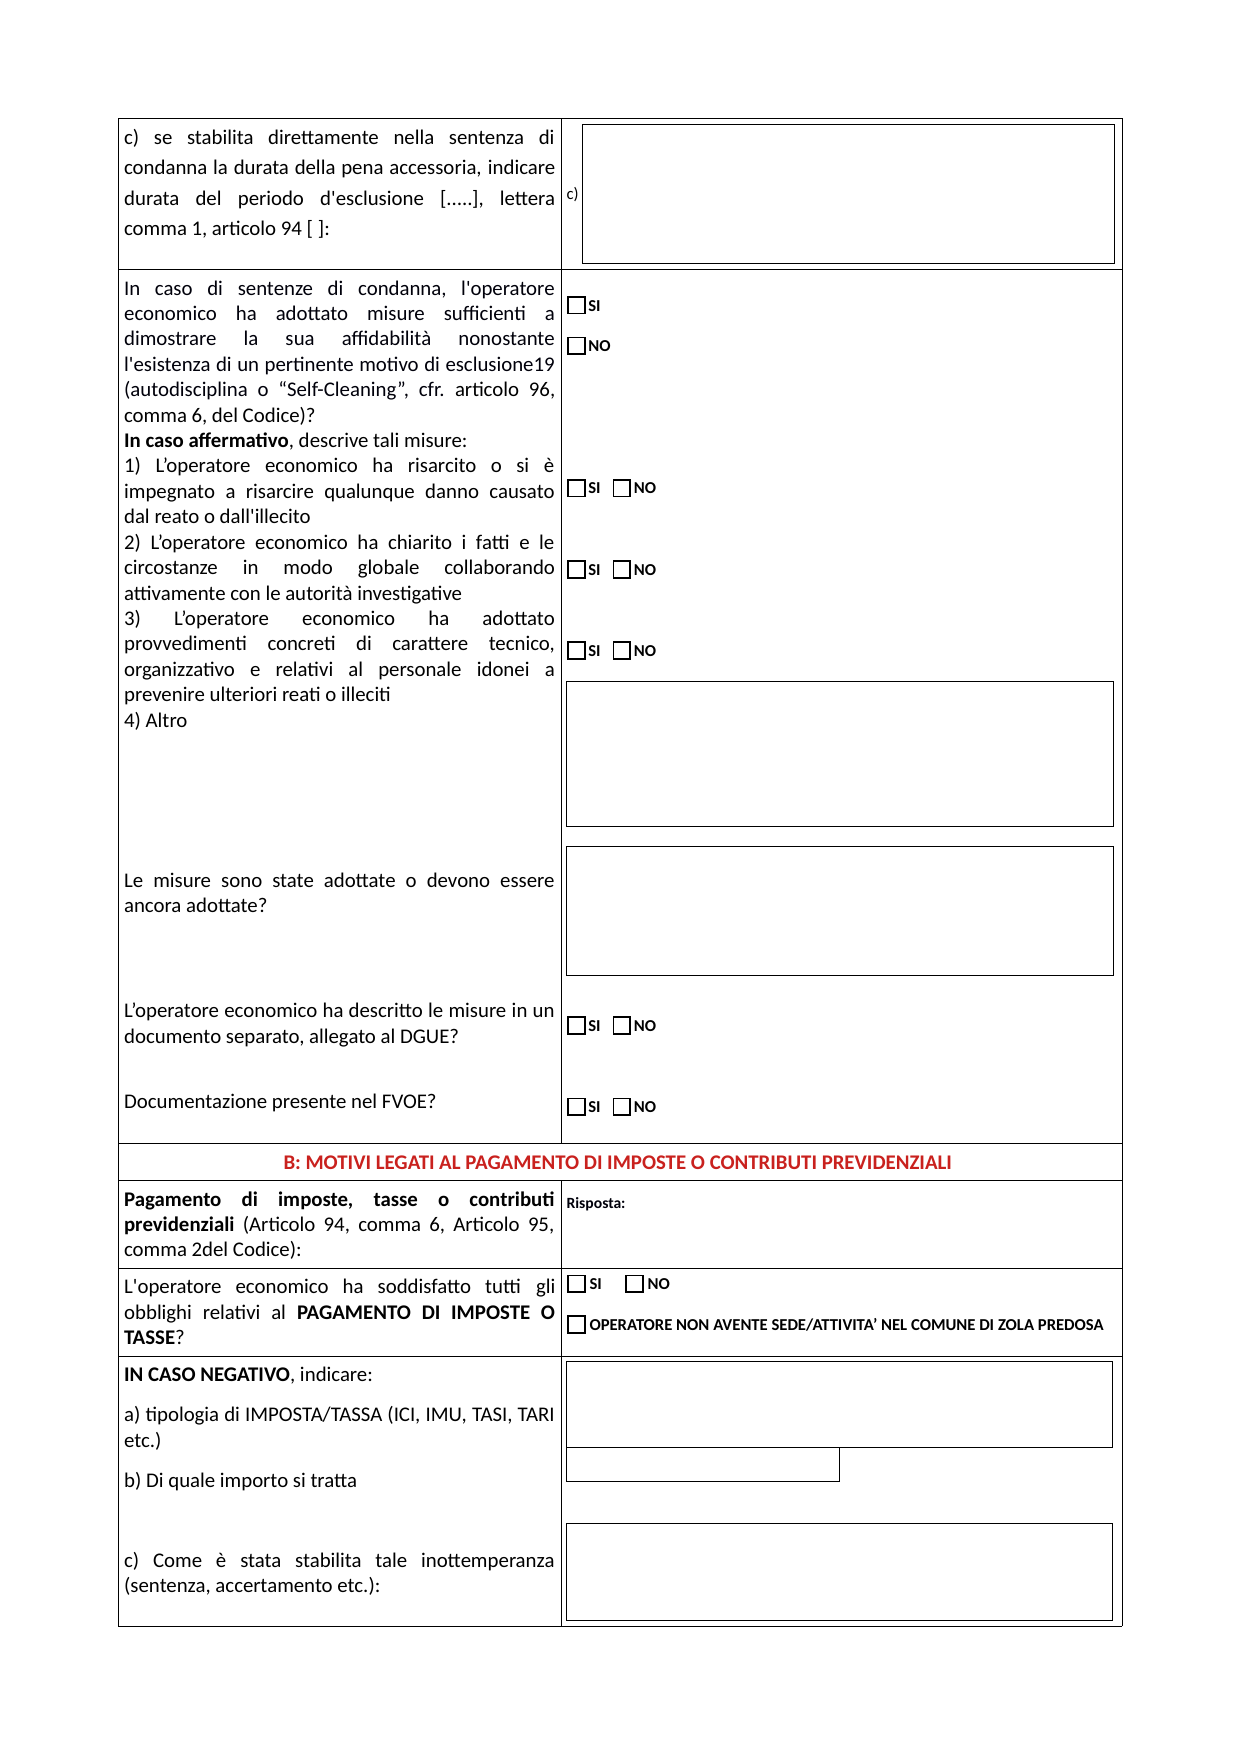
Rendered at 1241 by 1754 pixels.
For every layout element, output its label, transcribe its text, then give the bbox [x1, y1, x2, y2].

table_cell c) se stabilita direttamente nella sentenza di condanna la durata della pena accessoria, indicare durata del periodo d'esclusione [..…], lettera comma 1, articolo 94 [ ]: [119, 119, 561, 269]
table_cell SI NO SI NO SI NO SI NO SI NO SI NO [562, 270, 1122, 1143]
table_cell Risposta: [562, 1181, 1122, 1268]
table_cell IN CASO NEGATIVO, indicare: a) tipologia di IMPOSTA/TASSA (ICI, IMU, TASI, TARI etc.) b) Di quale importo si tratta c) Come è stata stabilita tale inottemperanza (sentenza, accertamento etc.): [119, 1357, 561, 1626]
table_cell [562, 1357, 1122, 1626]
table_cell In caso di sentenze di condanna, l'operatore economico ha adottato misure sufficienti a dimostrare la sua affidabilità nonostante l'esistenza di un pertinente motivo di esclusione19 (autodisciplina o “Self-Cleaning”, cfr. articolo 96, comma 6, del Codice)? In caso affermativo, descrive tali misure: 1) L’operatore economico ha risarcito o si è impegnato a risarcire qualunque danno causato dal reato o dall'illecito 2) L’operatore economico ha chiarito i fatti e le circostanze in modo globale collaborando attivamente con le autorità investigative 3) L’operatore economico ha adottato provvedimenti concreti di carattere tecnico, organizzativo e relativi al personale idonei a prevenire ulteriori reati o illeciti 4) Altro Le misure sono state adottate o devono essere ancora adottate? L’operatore economico ha descritto le misure in un documento separato, allegato al DGUE? Documentazione presente nel FVOE? [119, 270, 561, 1143]
table_cell B: MOTIVI LEGATI AL PAGAMENTO DI IMPOSTE O CONTRIBUTI PREVIDENZIALI [119, 1144, 1122, 1180]
table_cell Pagamento di imposte, tasse o contributi previdenziali (Articolo 94, comma 6, Articolo 95, comma 2del Codice): [119, 1181, 561, 1268]
table_cell c) [562, 119, 1122, 269]
table_cell SI NO OPERATORE NON AVENTE SEDE/ATTIVITA’ NEL COMUNE DI ZOLA PREDOSA [562, 1269, 1122, 1356]
table_cell L'operatore economico ha soddisfatto tutti gli obblighi relativi al PAGAMENTO DI IMPOSTE O TASSE? [119, 1269, 561, 1356]
